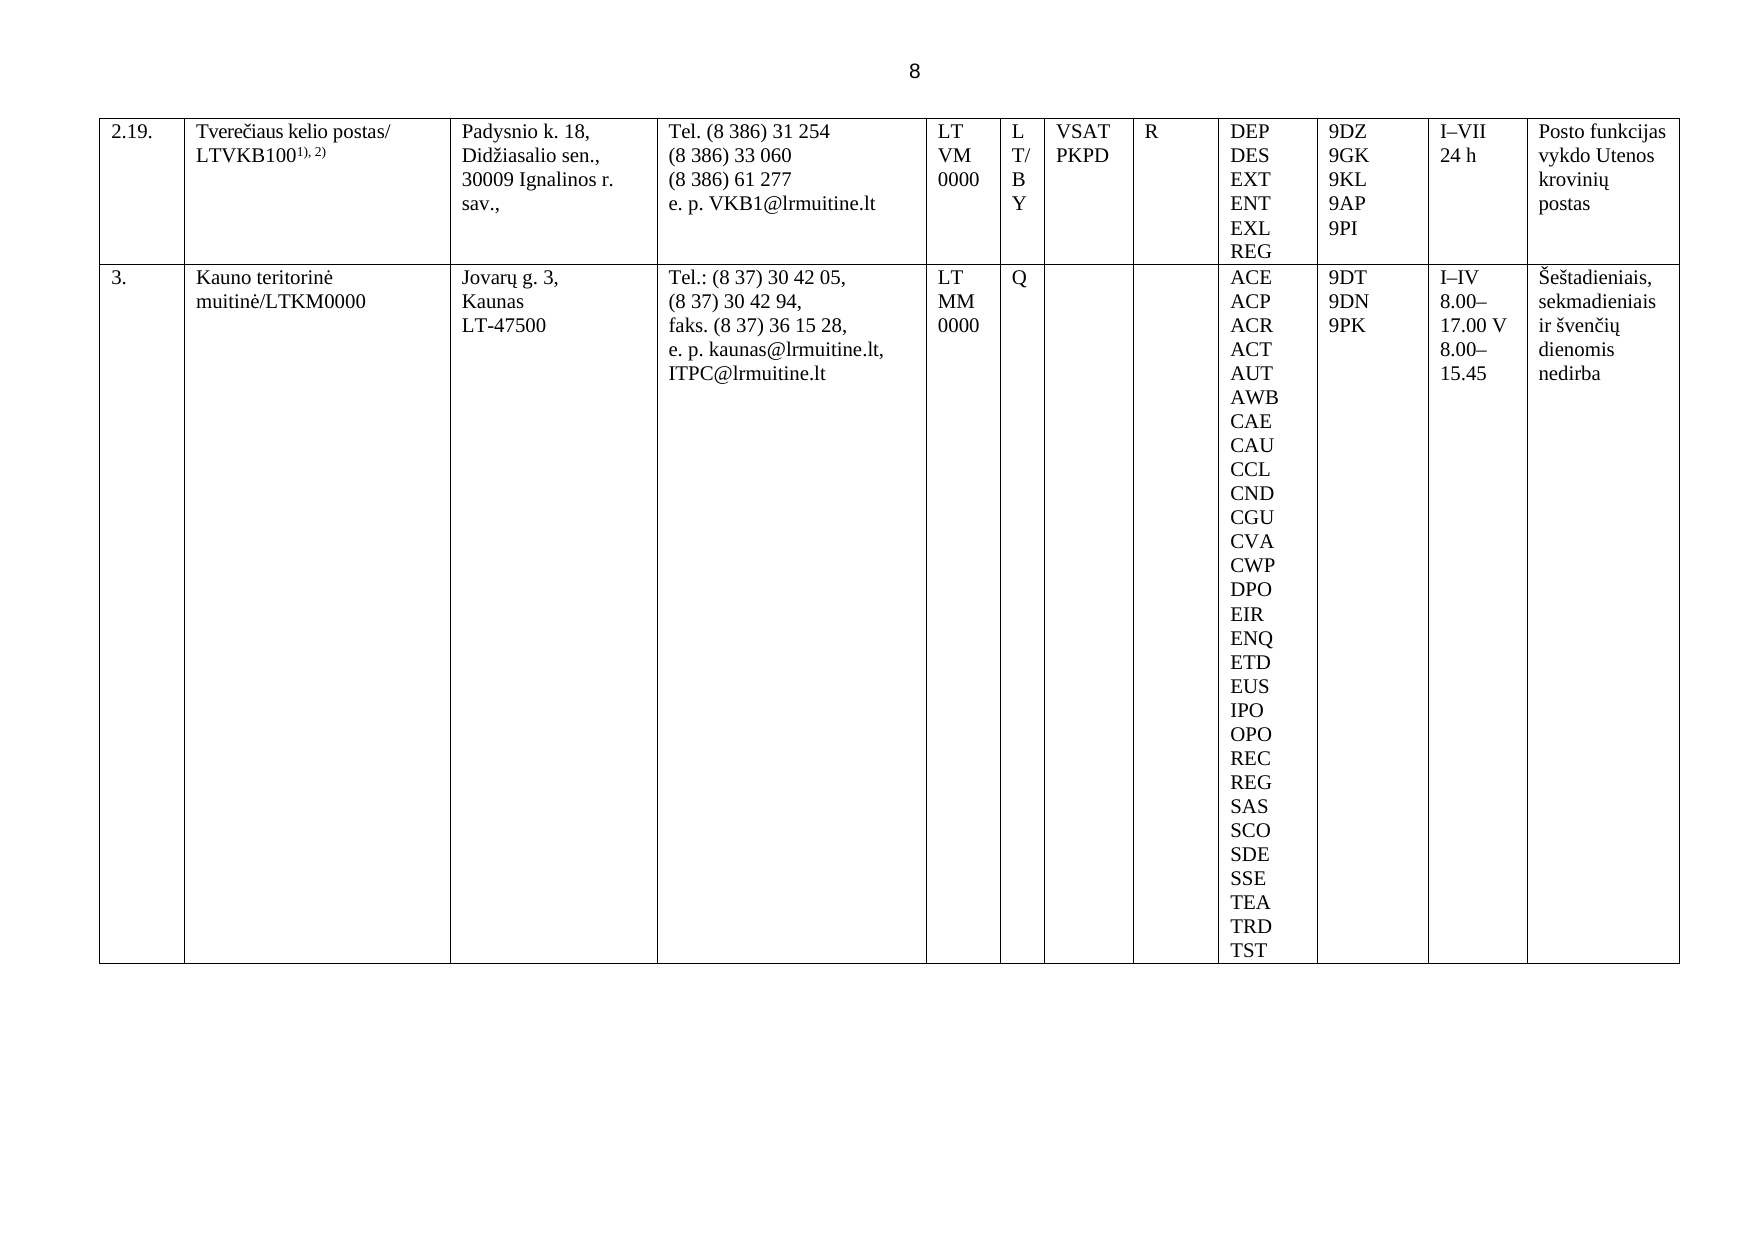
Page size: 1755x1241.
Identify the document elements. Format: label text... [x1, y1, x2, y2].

table_cell Padysnio k. 18, Didžiasalio sen., 30009 Ignalinos r. sav., [451, 119, 657, 263]
table_cell Kauno teritorinė muitinė/LTKM0000 [185, 265, 450, 962]
table_cell LT VM 0000 [927, 119, 1000, 263]
table_cell VSAT PKPD [1045, 119, 1133, 263]
table_cell 2.19. [100, 119, 184, 263]
table_cell Šeštadieniais, sekmadieniais ir švenčių dienomis nedirba [1528, 265, 1679, 962]
table_cell [1045, 265, 1133, 962]
table_cell I–VII 24 h [1429, 119, 1527, 263]
table_cell LT/BY [1001, 119, 1044, 263]
table_cell [1134, 265, 1218, 962]
table_cell I–IV 8.00–17.00 V 8.00–15.45 [1429, 265, 1527, 962]
table_cell Tel. (8 386) 31 254 (8 386) 33 060 (8 386) 61 277 e. p. VKB1@lrmuitine.lt [658, 119, 926, 263]
table_cell Posto funkcijas vykdo Utenos krovinių postas [1528, 119, 1679, 263]
table_cell Jovarų g. 3, Kaunas LT-47500 [451, 265, 657, 962]
table_cell 9DZ 9GK 9KL 9AP 9PI [1318, 119, 1428, 263]
table_cell Q [1001, 265, 1044, 962]
table_cell Tverečiaus kelio postas/ LTVKB1001), 2) [185, 119, 450, 263]
table_cell LT MM 0000 [927, 265, 1000, 962]
table_cell DEP DES EXT ENT EXL REG [1219, 119, 1317, 263]
table_cell 9DT 9DN 9PK [1318, 265, 1428, 962]
table_cell Tel.: (8 37) 30 42 05, (8 37) 30 42 94, faks. (8 37) 36 15 28, e. p. kaunas@lrmuitine.lt, ITPC@lrmuitine.lt [658, 265, 926, 962]
table_cell R [1134, 119, 1218, 263]
table_cell 3. [100, 265, 184, 962]
table_cell ACE ACP ACR ACT AUT AWB CAE CAU CCL CND CGU CVA CWP DPO EIR ENQ ETD EUS IPO OPO REC REG SAS SCO SDE SSE TEA TRD TST [1219, 265, 1317, 962]
